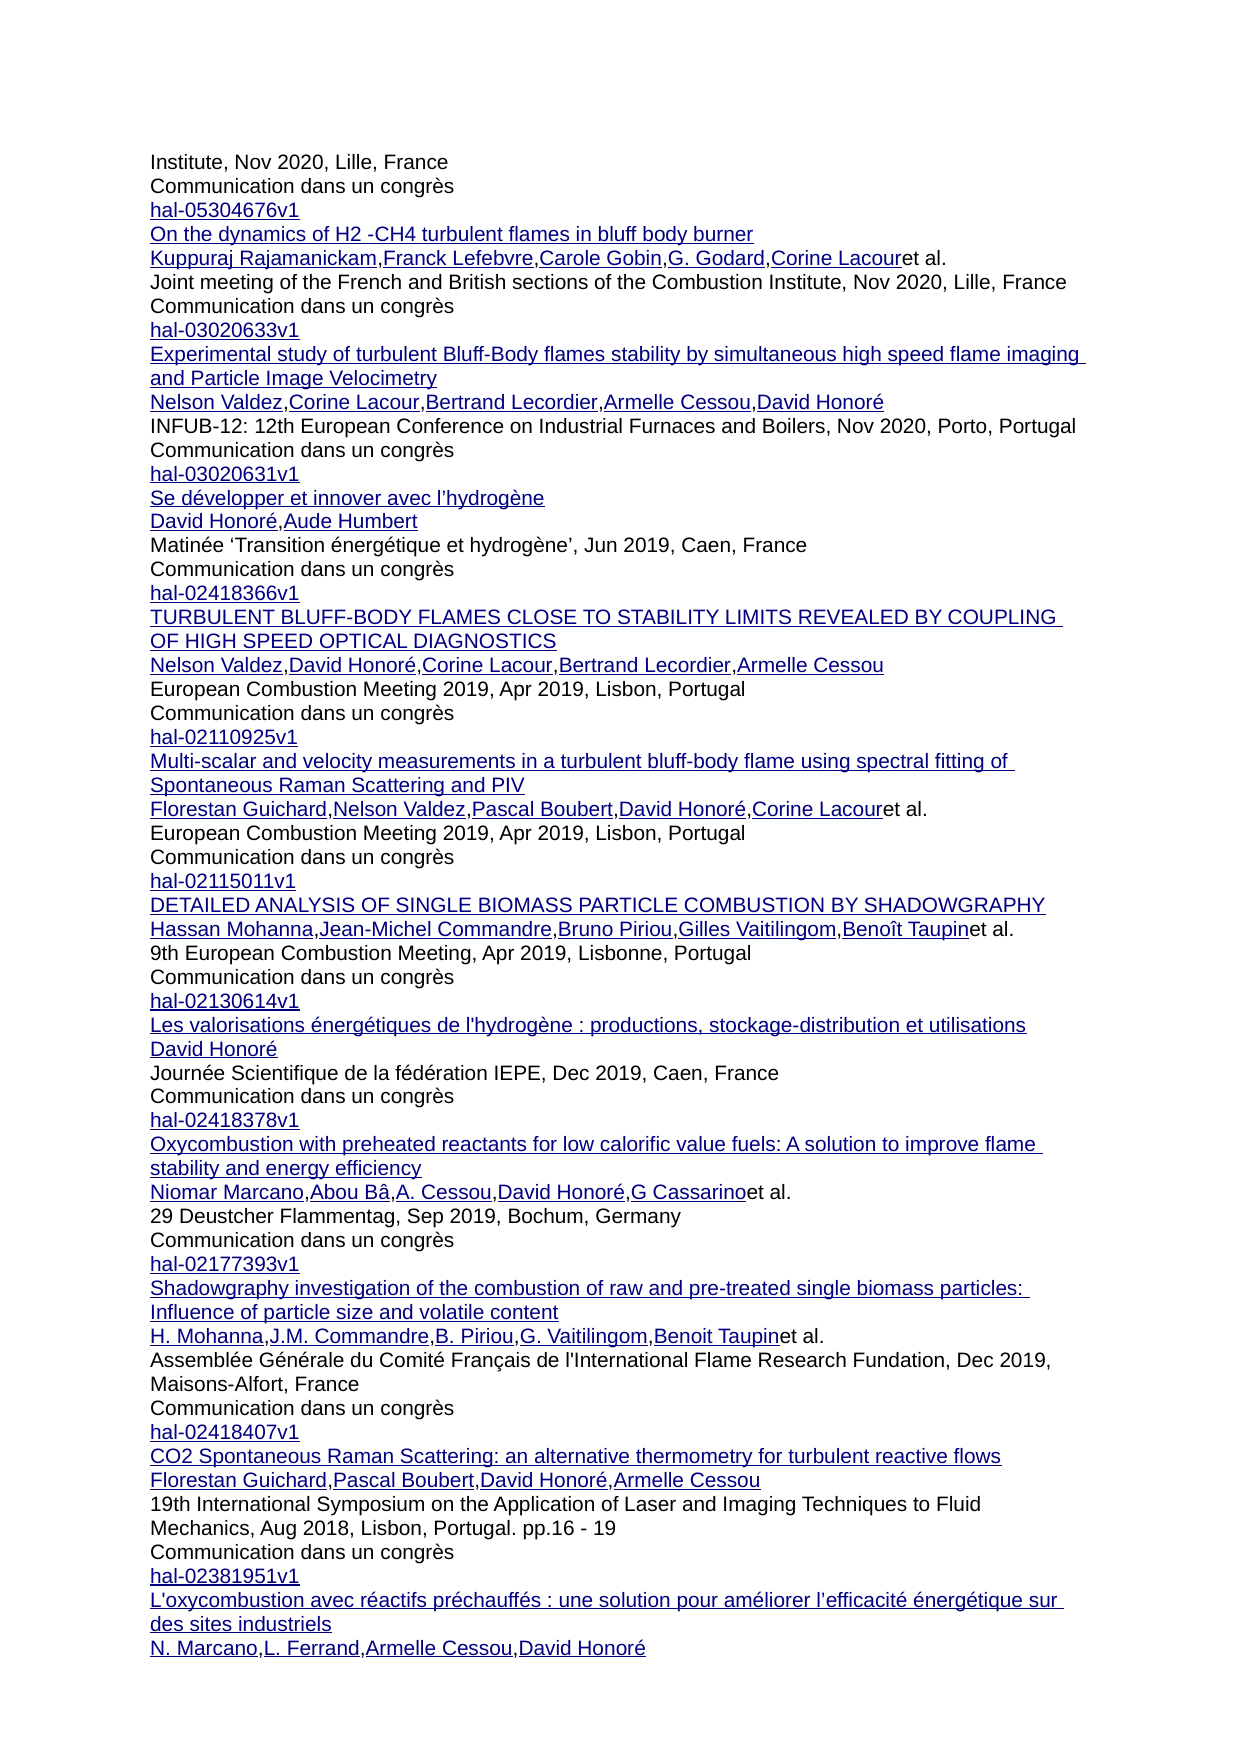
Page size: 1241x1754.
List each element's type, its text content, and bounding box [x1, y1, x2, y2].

table_cell DETAILED ANALYSIS OF SINGLE BIOMASS PARTICLE COMBUSTION BY SHADOWGRAPHY Hassan Mohanna,Jean-Michel Commandre,Bruno Piriou,Gilles Vaitilingom,Benoît Taupinet al. 9th European Combustion Meeting, Apr 2019, Lisbonne, Portugal Communication dans un congrès hal-02130614v1 [150, 893, 1090, 1012]
table_cell TURBULENT BLUFF-BODY FLAMES CLOSE TO STABILITY LIMITS REVEALED BY COUPLING OF HIGH SPEED OPTICAL DIAGNOSTICS Nelson Valdez,David Honoré,Corine Lacour,Bertrand Lecordier,Armelle Cessou European Combustion Meeting 2019, Apr 2019, Lisbon, Portugal Communication dans un congrès hal-02110925v1 [150, 605, 1090, 749]
table_cell Multi-scalar and velocity measurements in a turbulent bluff-body flame using spectral fitting of Spontaneous Raman Scattering and PIV Florestan Guichard,Nelson Valdez,Pascal Boubert,David Honoré,Corine Lacouret al. European Combustion Meeting 2019, Apr 2019, Lisbon, Portugal Communication dans un congrès hal-02115011v1 [150, 749, 1090, 893]
table_cell Se développer et innover avec l’hydrogène David Honoré,Aude Humbert Matinée ‘Transition énergétique et hydrogène’, Jun 2019, Caen, France Communication dans un congrès hal-02418366v1 [150, 485, 1090, 605]
table_cell Shadowgraphy investigation of the combustion of raw and pre-treated single biomass particles: Influence of particle size and volatile content H. Mohanna,J.M. Commandre,B. Piriou,G. Vaitilingom,Benoit Taupinet al. Assemblée Générale du Comité Français de l'International Flame Research Fundation, Dec 2019, Maisons-Alfort, France Communication dans un congrès hal-02418407v1 [150, 1276, 1090, 1444]
table_cell Oxycombustion with preheated reactants for low calorific value fuels: A solution to improve flame stability and energy efficiency Niomar Marcano,Abou Bâ,A. Cessou,David Honoré,G Cassarinoet al. 29 Deustcher Flammentag, Sep 2019, Bochum, Germany Communication dans un congrès hal-02177393v1 [150, 1132, 1090, 1276]
table_cell On the dynamics of H2 -CH4 turbulent flames in bluff body burner Kuppuraj Rajamanickam,Franck Lefebvre,Carole Gobin,G. Godard,Corine Lacouret al. Joint meeting of the French and British sections of the Combustion Institute, Nov 2020, Lille, France Communication dans un congrès hal-03020633v1 [150, 222, 1090, 342]
table_cell CO2 Spontaneous Raman Scattering: an alternative thermometry for turbulent reactive flows Florestan Guichard,Pascal Boubert,David Honoré,Armelle Cessou 19th International Symposium on the Application of Laser and Imaging Techniques to Fluid Mechanics, Aug 2018, Lisbon, Portugal. pp.16 - 19 Communication dans un congrès hal-02381951v1 [150, 1444, 1090, 1587]
table_cell Les valorisations énergétiques de l'hydrogène : productions, stockage-distribution et utilisations David Honoré Journée Scientifique de la fédération IEPE, Dec 2019, Caen, France Communication dans un congrès hal-02418378v1 [150, 1013, 1090, 1132]
table_cell L'oxycombustion avec réactifs préchauffés : une solution pour améliorer l’efficacité énergétique sur des sites industriels N. Marcano,L. Ferrand,Armelle Cessou,David Honoré [150, 1588, 1090, 1659]
table_cell Experimental study of turbulent Bluff-Body flames stability by simultaneous high speed flame imaging and Particle Image Velocimetry Nelson Valdez,Corine Lacour,Bertrand Lecordier,Armelle Cessou,David Honoré INFUB-12: 12th European Conference on Industrial Furnaces and Boilers, Nov 2020, Porto, Portugal Communication dans un congrès hal-03020631v1 [150, 342, 1090, 485]
table_cell Institute, Nov 2020, Lille, France Communication dans un congrès hal-05304676v1 [150, 150, 1090, 222]
